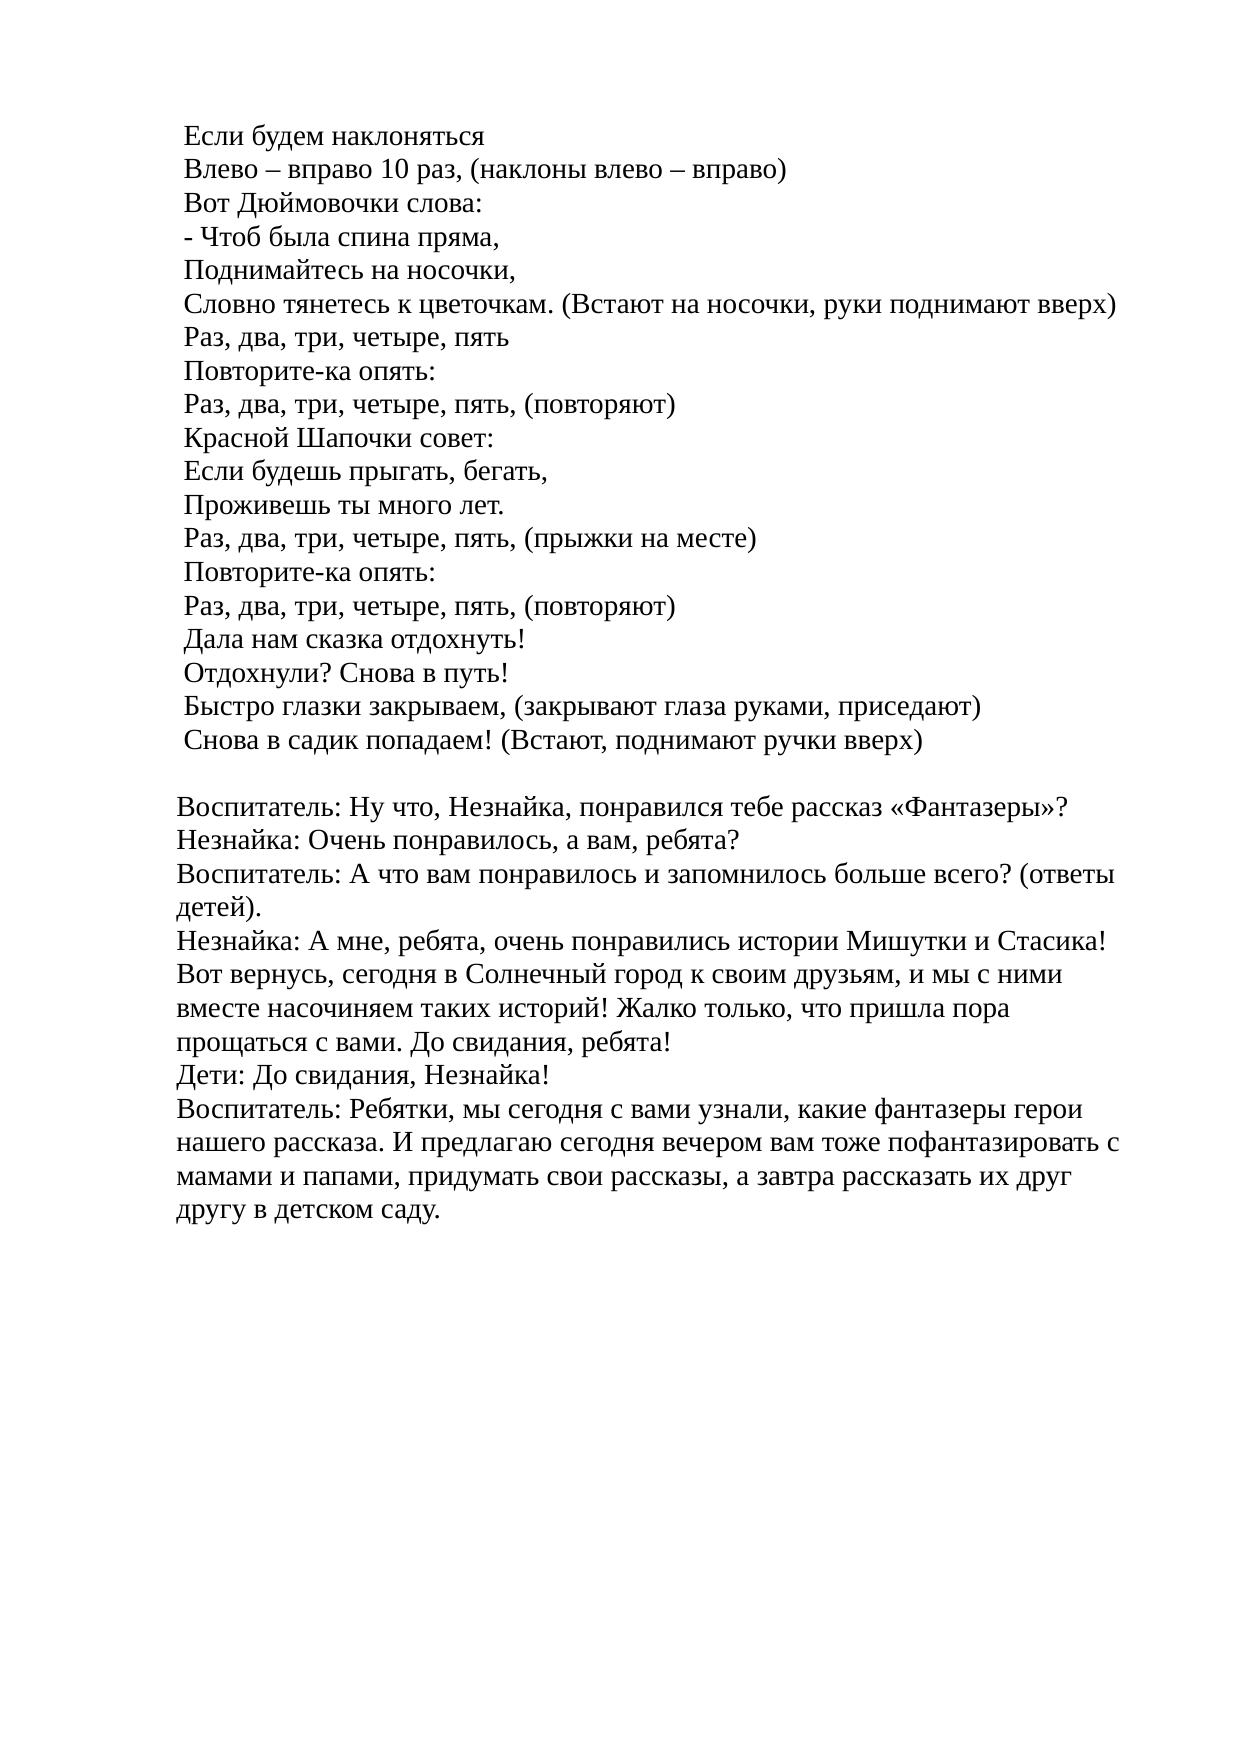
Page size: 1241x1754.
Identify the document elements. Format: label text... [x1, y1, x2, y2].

text Вот Дюймовочки слова: [176, 185, 1123, 219]
text Красной Шапочки совет: [176, 420, 1123, 453]
text Повторите-ка опять: [176, 554, 1123, 588]
text Поднимайтесь на носочки, [176, 252, 1123, 286]
text Незнайка: А мне, ребята, очень понравились истории Мишутки и Стасика! Вот вернусь, сегодня в Солнечный город к своим друзьям, и мы с ними вместе насочиняем таких историй! Жалко только, что пришла пора прощаться с вами. До свидания, ребята! [176, 923, 1123, 1057]
text Воспитатель: Ребятки, мы сегодня с вами узнали, какие фантазеры герои нашего рассказа. И предлагаю сегодня вечером вам тоже пофантазировать с мамами и папами, придумать свои рассказы, а завтра рассказать их друг другу в детском саду. [176, 1091, 1123, 1225]
text Если будем наклоняться [176, 118, 1123, 152]
text - Чтоб была спина пряма, [176, 219, 1123, 252]
text Раз, два, три, четыре, пять [176, 319, 1123, 353]
text Воспитатель: А что вам понравилось и запомнилось больше всего? (ответы детей). [176, 856, 1123, 923]
text Быстро глазки закрываем, (закрывают глаза руками, приседают) [176, 688, 1123, 722]
text Если будешь прыгать, бегать, [176, 453, 1123, 487]
text Влево – вправо 10 раз, (наклоны влево – вправо) [176, 152, 1123, 185]
text Словно тянетесь к цветочкам. (Встают на носочки, руки поднимают вверх) [176, 286, 1123, 319]
text Проживешь ты много лет. [176, 487, 1123, 521]
text Отдохнули? Снова в путь! [176, 655, 1123, 688]
text Раз, два, три, четыре, пять, (повторяют) [176, 386, 1123, 420]
text Раз, два, три, четыре, пять, (прыжки на месте) [176, 521, 1123, 554]
text Раз, два, три, четыре, пять, (повторяют) [176, 588, 1123, 621]
text Повторите-ка опять: [176, 353, 1123, 386]
text Дети: До свидания, Незнайка! [176, 1057, 1123, 1091]
text Воспитатель: Ну что, Незнайка, понравилcя тебе рассказ «Фантазеры»? [176, 789, 1123, 822]
text Снова в садик попадаем! (Встают, поднимают ручки вверх) [176, 722, 1123, 755]
text Незнайка: Очень понравилось, а вам, ребята? [176, 822, 1123, 856]
text Дала нам сказка отдохнуть! [176, 621, 1123, 655]
